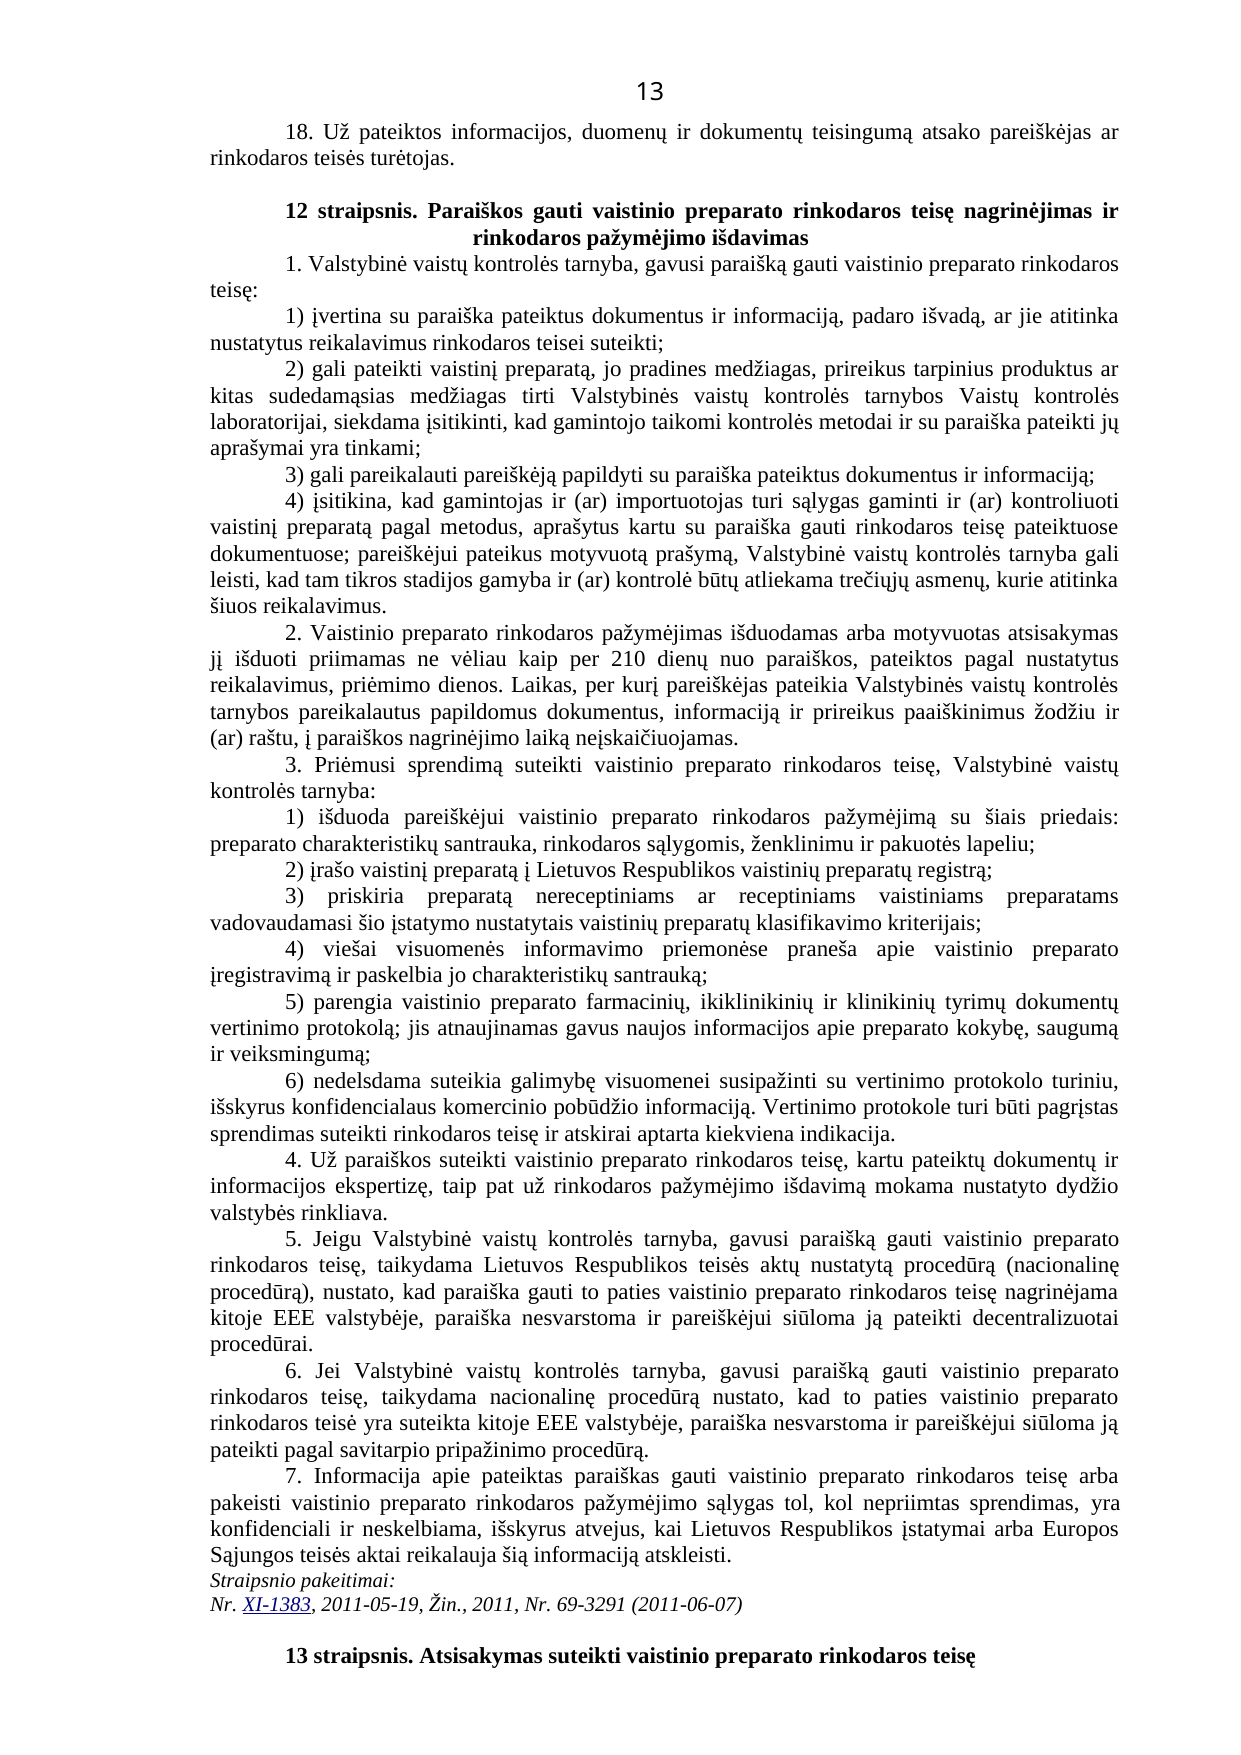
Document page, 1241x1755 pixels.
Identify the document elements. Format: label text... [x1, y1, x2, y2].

text 4) įsitikina, kad gamintojas ir (ar) importuotojas turi sąlygas gaminti ir (ar) kontroliuoti vaistinį preparatą pagal metodus, aprašytus kartu su paraiška gauti rinkodaros teisę pateiktuose dokumentuose; pareiškėjui pateikus motyvuotą prašymą, Valstybinė vaistų kontrolės tarnyba gali leisti, kad tam tikros stadijos gamyba ir (ar) kontrolė būtų atliekama trečiųjų asmenų, kurie atitinka šiuos reikalavimus. [210, 487, 1120, 619]
text 4) viešai visuomenės informavimo priemonėse praneša apie vaistinio preparato įregistravimą ir paskelbia jo charakteristikų santrauką; [210, 935, 1120, 988]
text 5) parengia vaistinio preparato farmacinių, ikiklinikinių ir klinikinių tyrimų dokumentų vertinimo protokolą; jis atnaujinamas gavus naujos informacijos apie preparato kokybę, saugumą ir veiksmingumą; [210, 988, 1120, 1067]
text 5. Jeigu Valstybinė vaistų kontrolės tarnyba, gavusi paraišką gauti vaistinio preparato rinkodaros teisę, taikydama Lietuvos Respublikos teisės aktų nustatytą procedūrą (nacionalinę procedūrą), nustato, kad paraiška gauti to paties vaistinio preparato rinkodaros teisę nagrinėjama kitoje EEE valstybėje, paraiška nesvarstoma ir pareiškėjui siūloma ją pateikti decentralizuotai procedūrai. [210, 1225, 1120, 1357]
text 3) priskiria preparatą nereceptiniams ar receptiniams vaistiniams preparatams vadovaudamasi šio įstatymo nustatytais vaistinių preparatų klasifikavimo kriterijais; [210, 882, 1120, 935]
text 1) išduoda pareiškėjui vaistinio preparato rinkodaros pažymėjimą su šiais priedais: preparato charakteristikų santrauka, rinkodaros sąlygomis, ženklinimu ir pakuotės lapeliu; [210, 803, 1120, 856]
text 3. Priėmusi sprendimą suteikti vaistinio preparato rinkodaros teisę, Valstybinė vaistų kontrolės tarnyba: [210, 751, 1120, 803]
text Straipsnio pakeitimai: [210, 1568, 1120, 1592]
text 3) gali pareikalauti pareiškėją papildyti su paraiška pateiktus dokumentus ir informaciją; [210, 461, 1120, 487]
text 6) nedelsdama suteikia galimybę visuomenei susipažinti su vertinimo protokolo turiniu, išskyrus konfidencialaus komercinio pobūdžio informaciją. Vertinimo protokole turi būti pagrįstas sprendimas suteikti rinkodaros teisę ir atskirai aptarta kiekviena indikacija. [210, 1067, 1120, 1146]
text Nr. XI-1383, 2011-05-19, Žin., 2011, Nr. 69-3291 (2011-06-07) [210, 1592, 1120, 1616]
text 7. Informacija apie pateiktas paraiškas gauti vaistinio preparato rinkodaros teisę arba pakeisti vaistinio preparato rinkodaros pažymėjimo sąlygas tol, kol nepriimtas sprendimas, yra konfidenciali ir neskelbiama, išskyrus atvejus, kai Lietuvos Respublikos įstatymai arba Europos Sąjungos teisės aktai reikalauja šią informaciją atskleisti. [210, 1462, 1120, 1568]
text 4. Už paraiškos suteikti vaistinio preparato rinkodaros teisę, kartu pateiktų dokumentų ir informacijos ekspertizę, taip pat už rinkodaros pažymėjimo išdavimą mokama nustatyto dydžio valstybės rinkliava. [210, 1146, 1120, 1225]
text 1) įvertina su paraiška pateiktus dokumentus ir informaciją, padaro išvadą, ar jie atitinka nustatytus reikalavimus rinkodaros teisei suteikti; [210, 303, 1120, 355]
text 2) įrašo vaistinį preparatą į Lietuvos Respublikos vaistinių preparatų registrą; [210, 856, 1120, 882]
text 12 straipsnis. Paraiškos gauti vaistinio preparato rinkodaros teisę nagrinėjimas ir rinkodaros pažymėjimo išdavimas [285, 197, 1120, 250]
text 18. Už pateiktos informacijos, duomenų ir dokumentų teisingumą atsako pareiškėjas ar rinkodaros teisės turėtojas. [210, 118, 1120, 171]
text 1. Valstybinė vaistų kontrolės tarnyba, gavusi paraišką gauti vaistinio preparato rinkodaros teisę: [210, 250, 1120, 303]
text 6. Jei Valstybinė vaistų kontrolės tarnyba, gavusi paraišką gauti vaistinio preparato rinkodaros teisę, taikydama nacionalinę procedūrą nustato, kad to paties vaistinio preparato rinkodaros teisė yra suteikta kitoje EEE valstybėje, paraiška nesvarstoma ir pareiškėjui siūloma ją pateikti pagal savitarpio pripažinimo procedūrą. [210, 1357, 1120, 1462]
text 2) gali pateikti vaistinį preparatą, jo pradines medžiagas, prireikus tarpinius produktus ar kitas sudedamąsias medžiagas tirti Valstybinės vaistų kontrolės tarnybos Vaistų kontrolės laboratorijai, siekdama įsitikinti, kad gamintojo taikomi kontrolės metodai ir su paraiška pateikti jų aprašymai yra tinkami; [210, 355, 1120, 461]
text 2. Vaistinio preparato rinkodaros pažymėjimas išduodamas arba motyvuotas atsisakymas jį išduoti priimamas ne vėliau kaip per 210 dienų nuo paraiškos, pateiktos pagal nustatytus reikalavimus, priėmimo dienos. Laikas, per kurį pareiškėjas pateikia Valstybinės vaistų kontrolės tarnybos pareikalautus papildomus dokumentus, informaciją ir prireikus paaiškinimus žodžiu ir (ar) raštu, į paraiškos nagrinėjimo laiką neįskaičiuojamas. [210, 619, 1120, 751]
text 13 straipsnis. Atsisakymas suteikti vaistinio preparato rinkodaros teisę [210, 1642, 1120, 1668]
